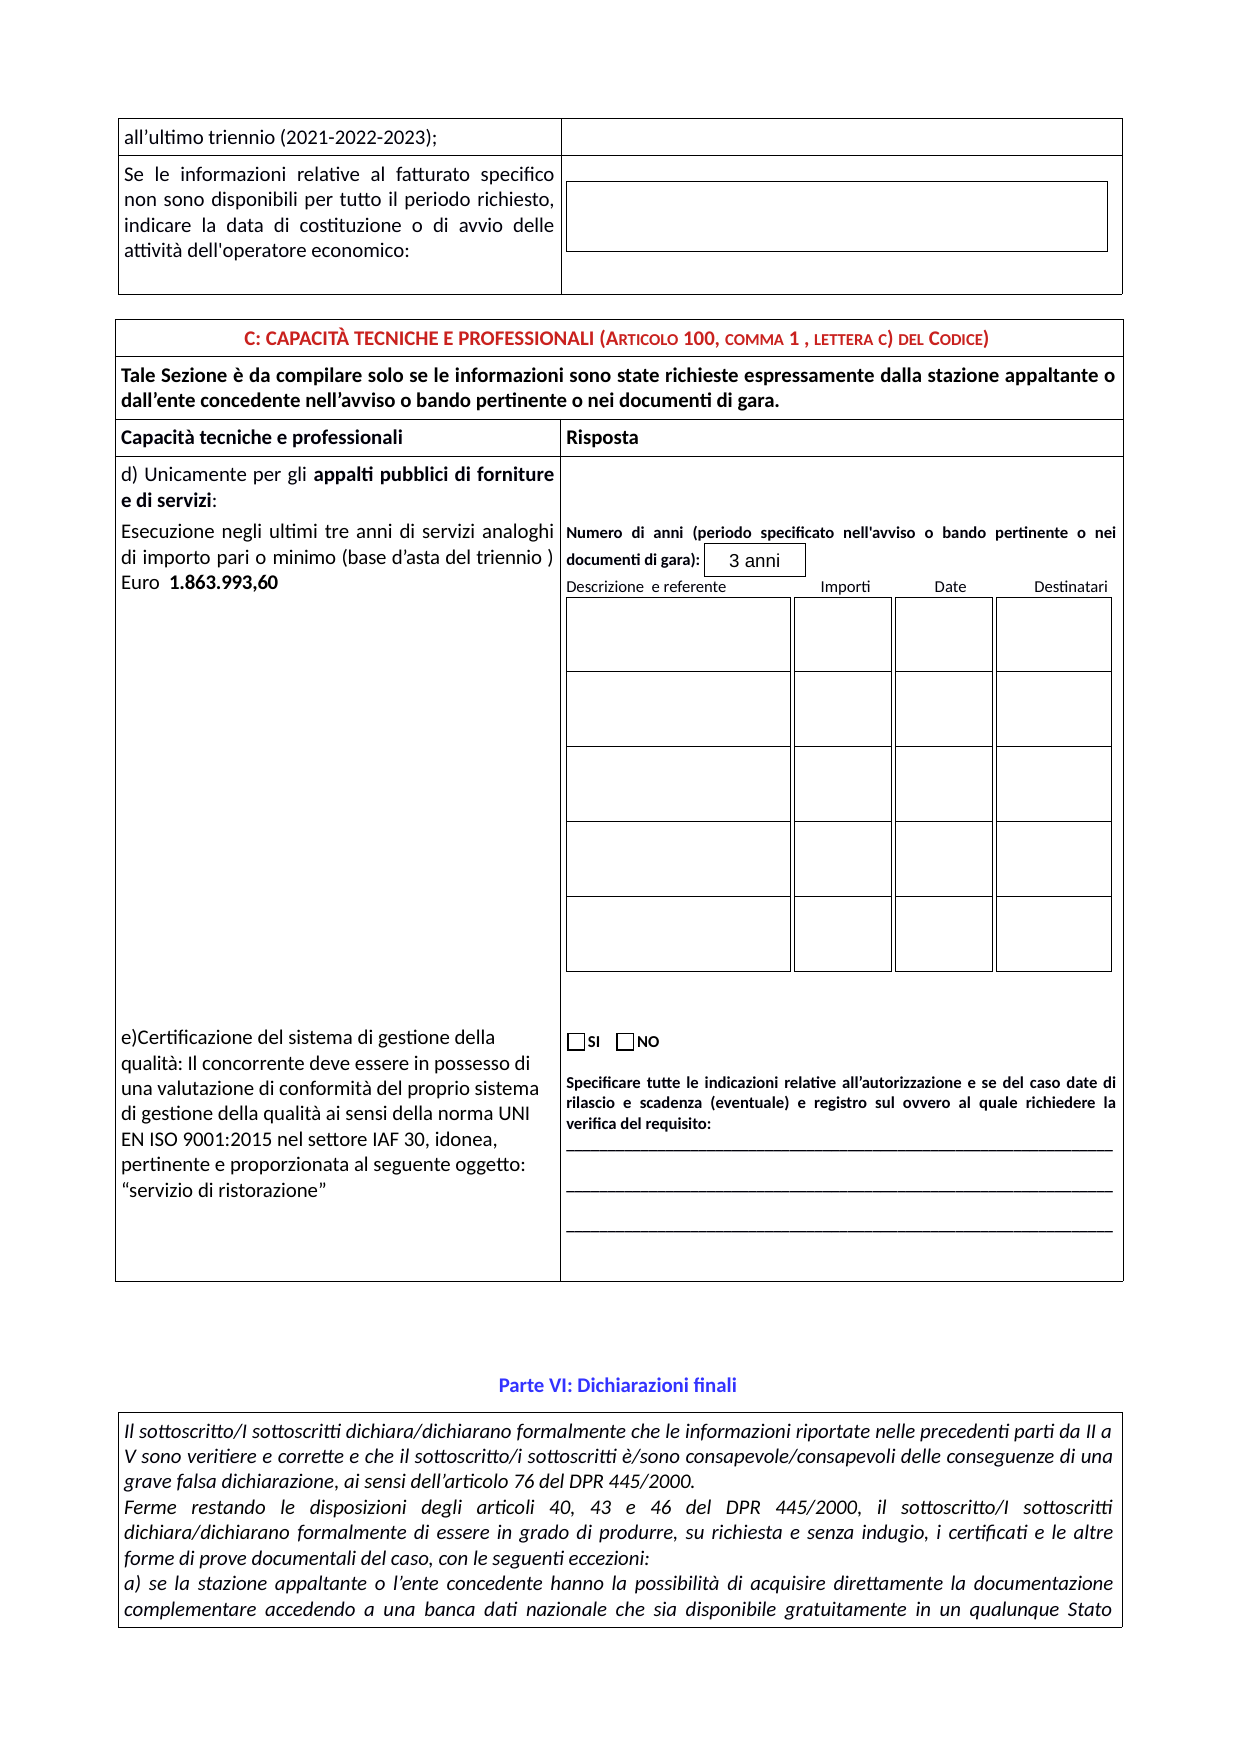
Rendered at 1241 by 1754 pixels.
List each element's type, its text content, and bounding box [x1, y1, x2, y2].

table_cell Capacità tecniche e professionali [116, 420, 560, 456]
table_cell d) Unicamente per gli appalti pubblici di forniture e di servizi: Esecuzione negli ultimi tre anni di servizi analoghi di importo pari o minimo (base d’asta del triennio ) Euro 1.863.993,60 e)Certificazione del sistema di gestione della qualità: Il concorrente deve essere in possesso di una valutazione di conformità del proprio sistema di gestione della qualità ai sensi della norma UNI EN ISO 9001:2015 nel settore IAF 30, idonea, pertinente e proporzionata al seguente oggetto: “servizio di ristorazione” [116, 457, 560, 1281]
table_cell Se le informazioni relative al fatturato specifico non sono disponibili per tutto il periodo richiesto, indicare la data di costituzione o di avvio delle attività dell'operatore economico: [119, 156, 561, 294]
table_header Il sottoscritto/I sottoscritti dichiara/dichiarano formalmente che le informazioni riportate nelle precedenti parti da II a V sono veritiere e corrette e che il sottoscritto/i sottoscritti è/sono consapevole/consapevoli delle conseguenze di una grave falsa dichiarazione, ai sensi dell’articolo 76 del DPR 445/2000. Ferme restando le disposizioni degli articoli 40, 43 e 46 del DPR 445/2000, il sottoscritto/I sottoscritti dichiara/dichiarano formalmente di essere in grado di produrre, su richiesta e senza indugio, i certificati e le altre forme di prove documentali del caso, con le seguenti eccezioni: a) se la stazione appaltante o l’ente concedente hanno la possibilità di acquisire direttamente la documentazione complementare accedendo a una banca dati nazionale che sia disponibile gratuitamente in un qualunque Stato [119, 1413, 1122, 1627]
text Parte VI: Dichiarazioni finali [118, 1372, 1122, 1397]
table_header [562, 119, 1122, 155]
table_cell [562, 156, 1122, 294]
table_cell Tale Sezione è da compilare solo se le informazioni sono state richieste espressamente dalla stazione appaltante o dall’ente concedente nell’avviso o bando pertinente o nei documenti di gara. [116, 357, 1123, 419]
table_header all’ultimo triennio (2021-2022-2023); [119, 119, 561, 155]
table_cell Risposta [561, 420, 1123, 456]
table_header C: CAPACITÀ TECNICHE E PROFESSIONALI (Articolo 100, comma 1 , lettera c) del Codice) [116, 320, 1123, 356]
table_cell Numero di anni (periodo specificato nell'avviso o bando pertinente o nei documenti di gara): Descrizione e referente Importi Date Destinatari SI NO Specificare tutte le indicazioni relative all’autorizzazione e se del caso date di rilascio e scadenza (eventuale) e registro sul ovvero al quale richiedere la verifica del requisito: __________________________________________________________________ __________________________________________________________________ __________________________________________________________________ [561, 457, 1123, 1281]
